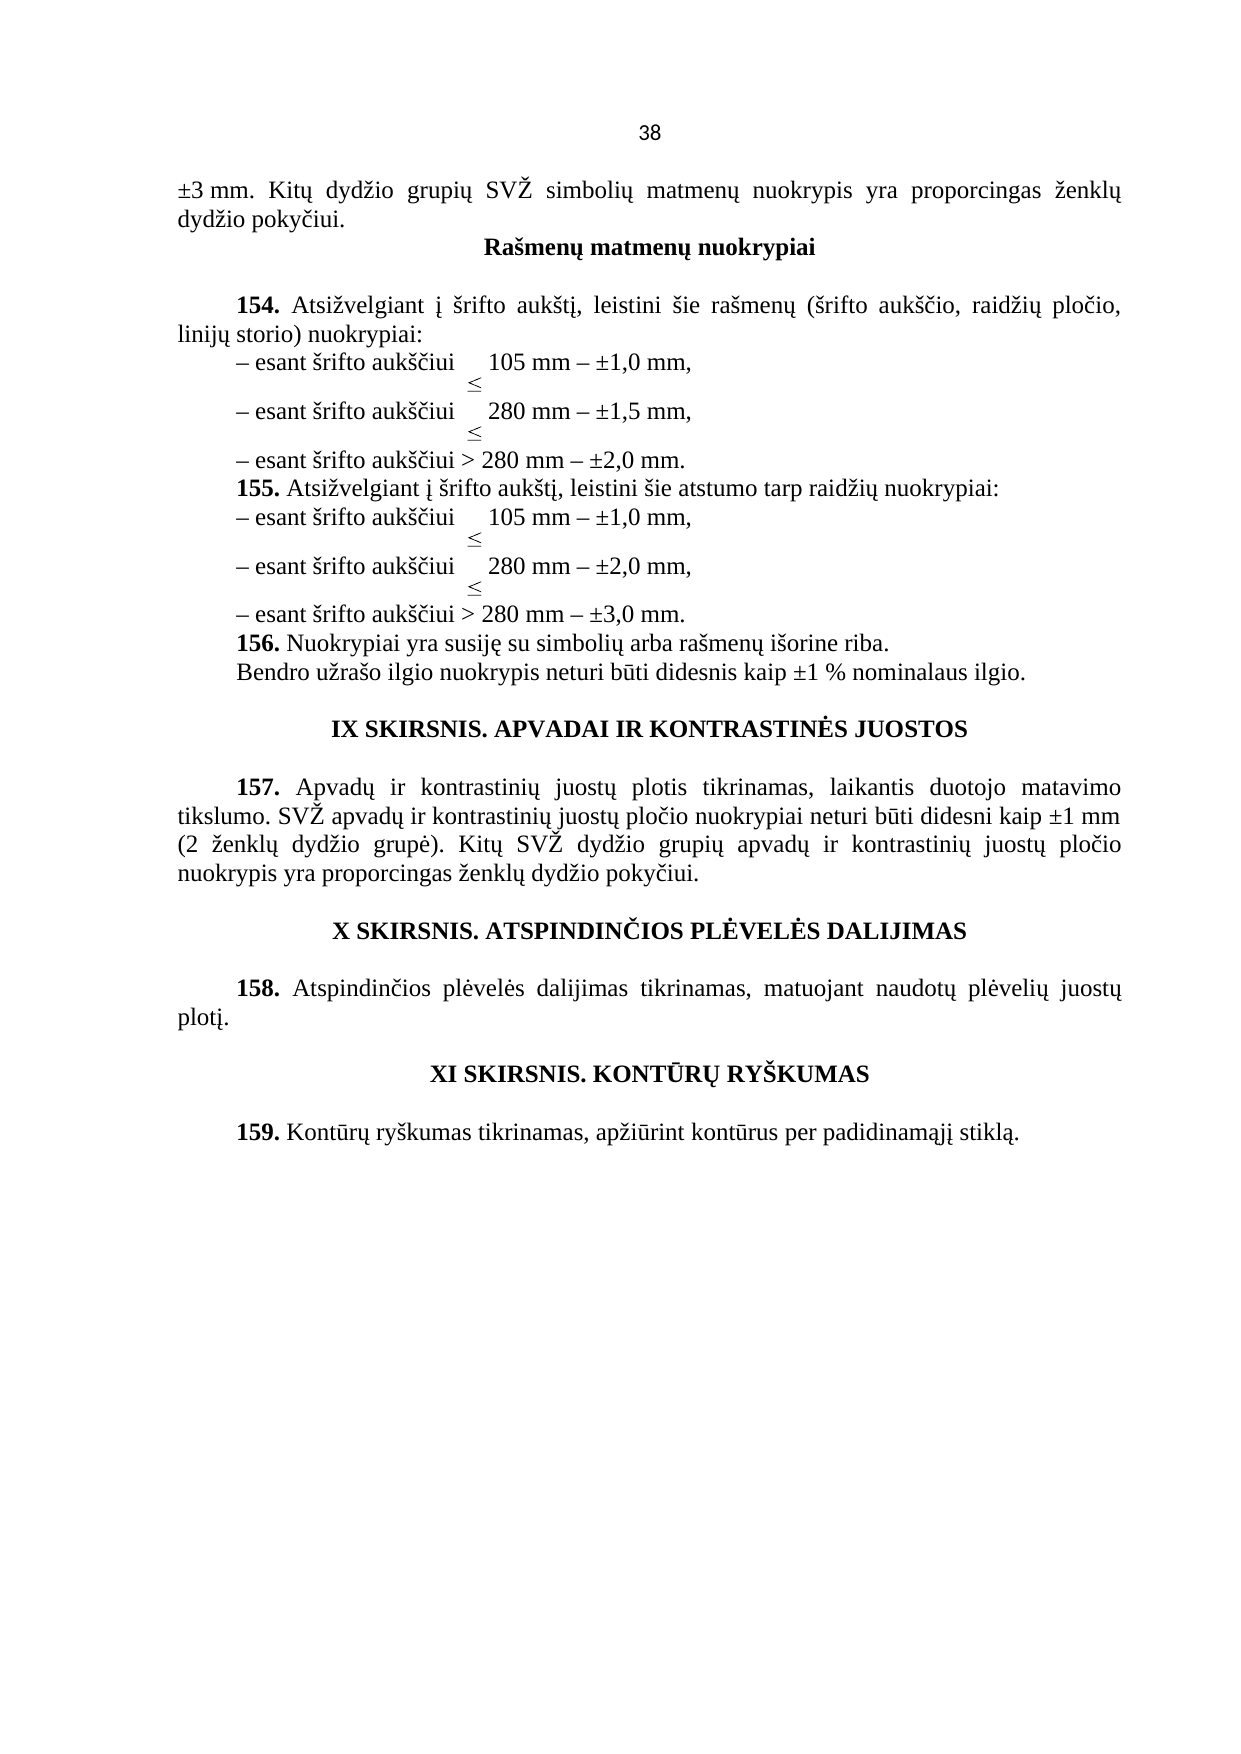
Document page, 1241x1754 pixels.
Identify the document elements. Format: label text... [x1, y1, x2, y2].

text 156. Nuokrypiai yra susiję su simbolių arba rašmenų išorine riba. [177, 628, 1122, 657]
text 157. Apvadų ir kontrastinių juostų plotis tikrinamas, laikantis duotojo matavimo tikslumo. SVŽ apvadų ir kontrastinių juostų pločio nuokrypiai neturi būti didesni kaip ±1 mm (2 ženklų dydžio grupė). Kitų SVŽ dydžio grupių apvadų ir kontrastinių juostų pločio nuokrypis yra proporcingas ženklų dydžio pokyčiui. [177, 772, 1122, 887]
text – esant šrifto aukščiui > 280 mm – ±3,0 mm. [177, 599, 1122, 628]
text 155. Atsižvelgiant į šrifto aukštį, leistini šie atstumo tarp raidžių nuokrypiai: [177, 473, 1122, 502]
text Rašmenų matmenų nuokrypiai [177, 232, 1122, 261]
text X SKIRSNIS. ATSPINDINČIOS PLĖVELĖS DALIJIMAS [177, 916, 1122, 944]
text – esant šrifto aukščiui <= 105 mm – ±1,0 mm, [177, 502, 1122, 551]
text 154. Atsižvelgiant į šrifto aukštį, leistini šie rašmenų (šrifto aukščio, raidžių pločio, linijų storio) nuokrypiai: [177, 290, 1122, 347]
text XI SKIRSNIS. KONTŪRŲ RYŠKUMAS [177, 1059, 1122, 1088]
text – esant šrifto aukščiui > 280 mm – ±2,0 mm. [177, 445, 1122, 473]
text – esant šrifto aukščiui <= 105 mm – ±1,0 mm, [177, 347, 1122, 396]
text IX SKIRSNIS. APVADAI IR KONTRASTINĖS JUOSTOS [177, 714, 1122, 743]
text – esant šrifto aukščiui <= 280 mm – ±2,0 mm, [177, 551, 1122, 599]
text Bendro užrašo ilgio nuokrypis neturi būti didesnis kaip ±1 % nominalaus ilgio. [177, 657, 1122, 686]
text 159. Kontūrų ryškumas tikrinamas, apžiūrint kontūrus per padidinamąjį stiklą. [177, 1117, 1122, 1146]
text 158. Atspindinčios plėvelės dalijimas tikrinamas, matuojant naudotų plėvelių juostų plotį. [177, 973, 1122, 1031]
text ±3 mm. Kitų dydžio grupių SVŽ simbolių matmenų nuokrypis yra proporcingas ženklų dydžio pokyčiui. [177, 175, 1122, 232]
text – esant šrifto aukščiui <= 280 mm – ±1,5 mm, [177, 396, 1122, 445]
